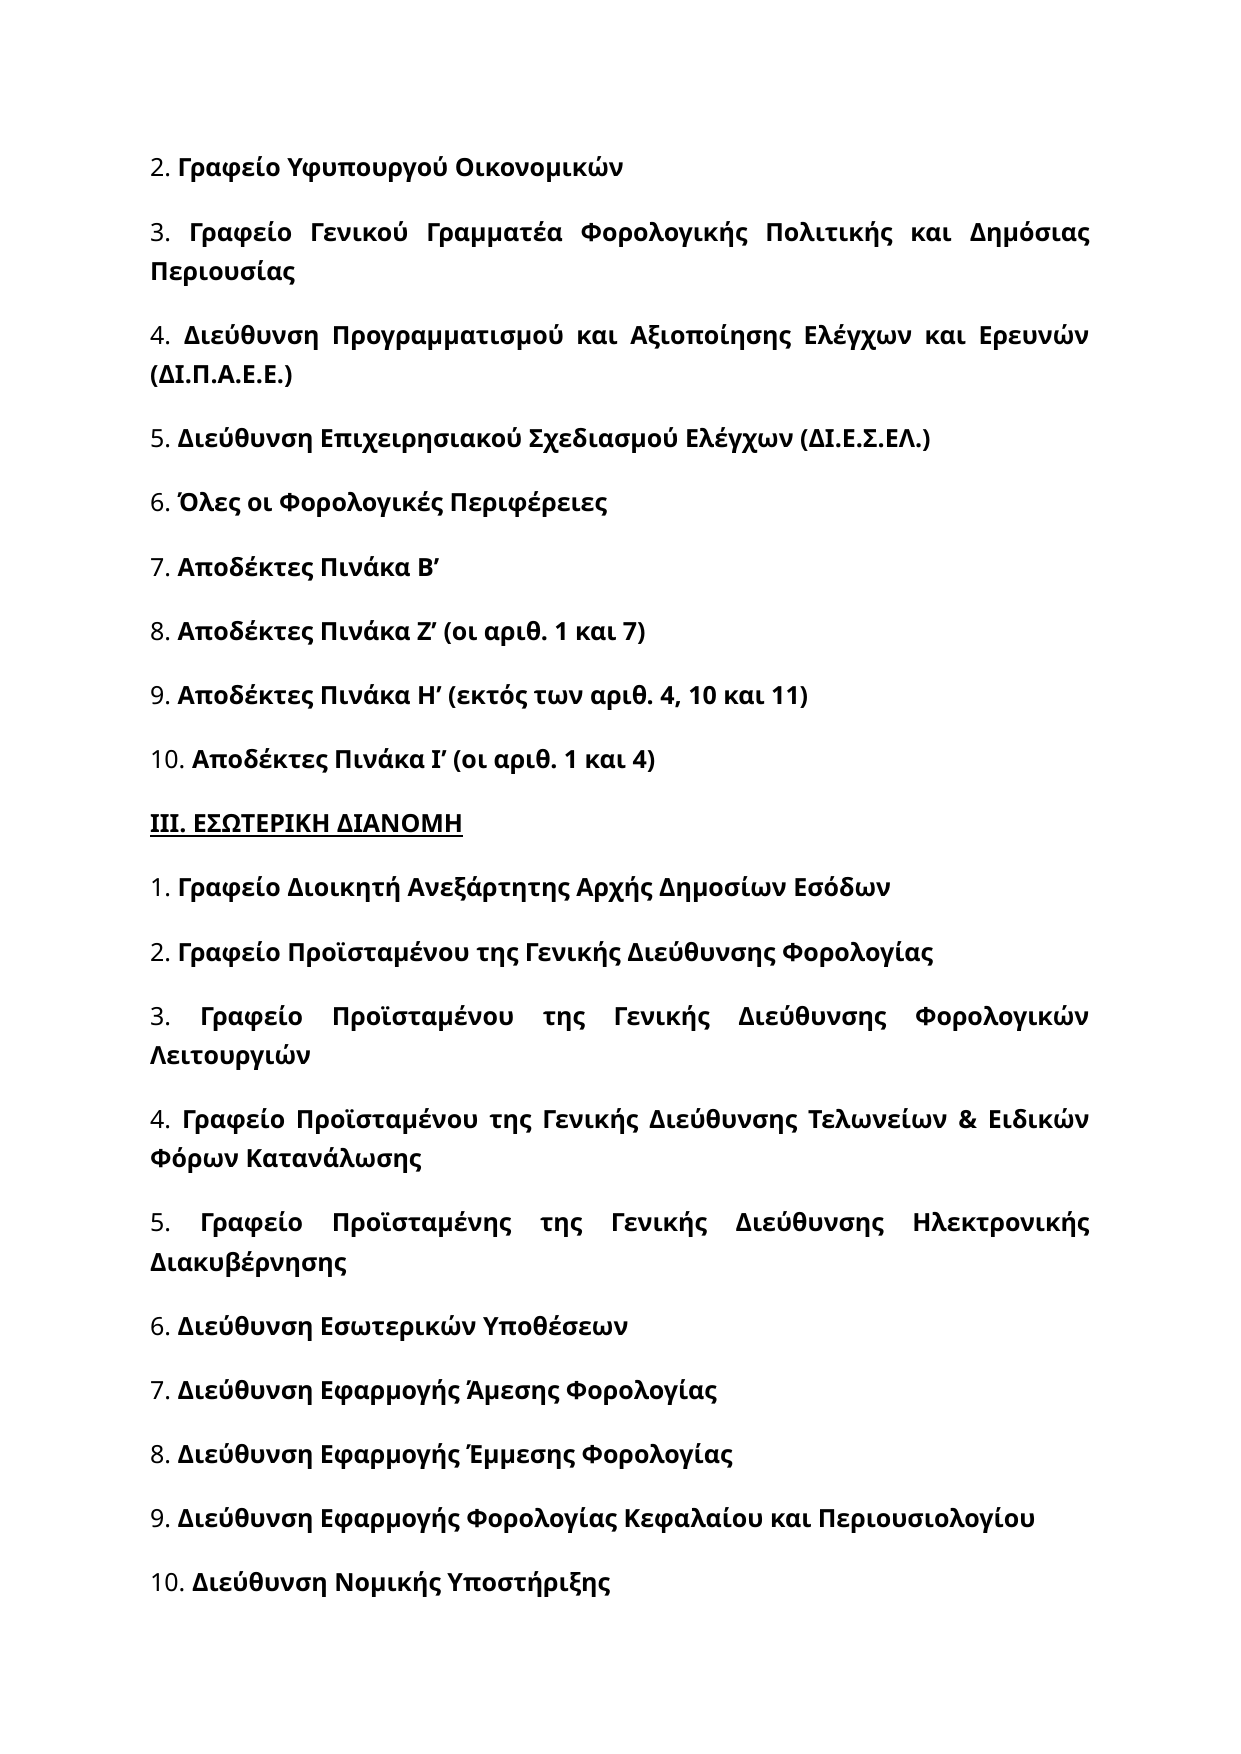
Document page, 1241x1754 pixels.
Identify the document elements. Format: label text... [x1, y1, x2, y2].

text 5. Διεύθυνση Επιχειρησιακού Σχεδιασμού Ελέγχων (ΔΙ.Ε.Σ.ΕΛ.) [150, 421, 1090, 455]
text 8. Διεύθυνση Εφαρμογής Έμμεσης Φορολογίας [150, 1437, 1090, 1471]
text 4. Διεύθυνση Προγραμματισμού και Αξιοποίησης Ελέγχων και Ερευνών (ΔΙ.Π.Α.Ε.Ε.) [150, 317, 1090, 391]
text 3. Γραφείo Προϊσταμένου της Γενικής Διεύθυνσης Φορολογικών Λειτουργιών [150, 998, 1090, 1072]
text 6. Διεύθυνση Εσωτερικών Υποθέσεων [150, 1308, 1090, 1342]
text ΙΙΙ. ΕΣΩΤΕΡΙΚΗ ΔΙΑΝΟΜΗ [150, 806, 1090, 840]
text 10. Διεύθυνση Νομικής Υποστήριξης [150, 1565, 1090, 1599]
text 3. Γραφείο Γενικού Γραμματέα Φορολογικής Πολιτικής και Δημόσιας Περιουσίας [150, 214, 1090, 287]
text 2. Γραφείo Προϊσταμένου της Γενικής Διεύθυνσης Φορολογίας [150, 934, 1090, 968]
text 8. Αποδέκτες Πινάκα Ζ’ (οι αριθ. 1 και 7) [150, 613, 1090, 647]
text 9. Αποδέκτες Πινάκα Η’ (εκτός των αριθ. 4, 10 και 11) [150, 677, 1090, 712]
text 5. Γραφείo Προϊσταμένης της Γενικής Διεύθυνσης Ηλεκτρονικής Διακυβέρνησης [150, 1205, 1090, 1278]
text 9. Διεύθυνση Εφαρμογής Φορολογίας Κεφαλαίου και Περιουσιολογίου [150, 1501, 1090, 1535]
text 4. Γραφείο Προϊσταμένου της Γενικής Διεύθυνσης Τελωνείων & Ειδικών Φόρων Κατανάλωσης [150, 1102, 1090, 1175]
text 6. Όλες οι Φορολογικές Περιφέρειες [150, 485, 1090, 519]
text 1. Γραφείο Διοικητή Ανεξάρτητης Αρχής Δημοσίων Εσόδων [150, 870, 1090, 904]
text 7. Αποδέκτες Πινάκα Β’ [150, 549, 1090, 583]
text 7. Διεύθυνση Εφαρμογής Άμεσης Φορολογίας [150, 1372, 1090, 1407]
text 2. Γραφείο Υφυπουργού Οικονομικών [150, 150, 1090, 184]
text 10. Αποδέκτες Πινάκα Ι’ (οι αριθ. 1 και 4) [150, 742, 1090, 776]
